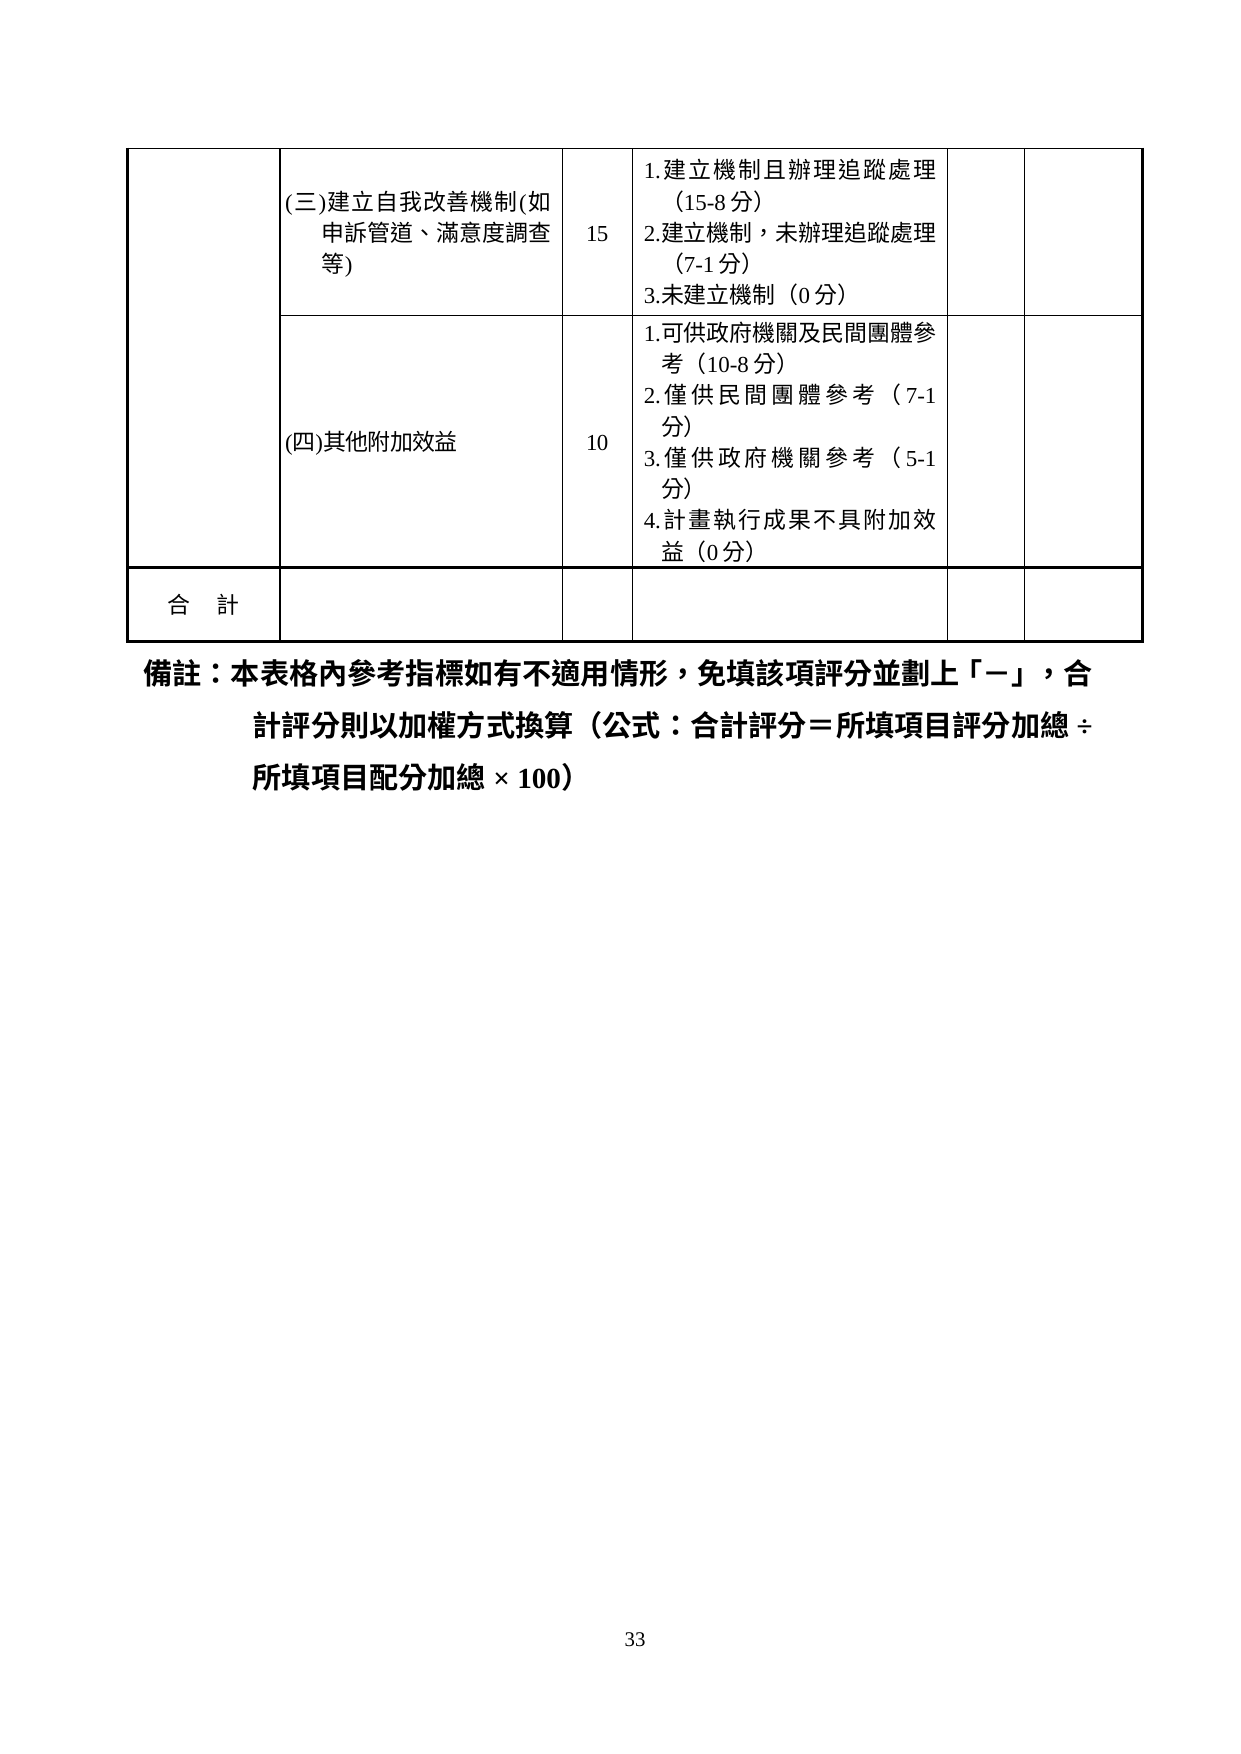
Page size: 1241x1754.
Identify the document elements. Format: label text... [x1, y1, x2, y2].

table_cell [563, 569, 632, 640]
table_cell [1025, 316, 1141, 566]
table_cell [948, 316, 1024, 566]
text 備註：本表格內參考指標如有不適用情形，免填該項評分並劃上「－」，合計評分則以加權方式換算（公式：合計評分＝所填項目評分加總 ÷ 所填項目配分加總 × 100） [121, 643, 1092, 799]
table_cell [1025, 149, 1141, 314]
table_cell (三)建立自我改善機制(如申訴管道、滿意度調查等) [281, 149, 562, 314]
table_cell 1.可供政府機關及民間團體參考（10-8分） 2.僅供民間團體參考（7-1分） 3.僅供政府機關參考（5-1分） 4.計畫執行成果不具附加效 益（0分） [633, 316, 947, 566]
table_cell 合 計 [129, 569, 279, 640]
table_cell 10 [563, 316, 632, 566]
table_cell [281, 569, 562, 640]
table_cell [1025, 569, 1141, 640]
table_cell [948, 149, 1024, 314]
table_cell (四)其他附加效益 [281, 316, 562, 566]
table_cell 1.建立機制且辦理追蹤處理（15-8分） 2.建立機制，未辦理追蹤處理（7-1分） 3.未建立機制（0分） [633, 149, 947, 314]
table_cell [948, 569, 1024, 640]
table_cell 15 [563, 149, 632, 314]
table_cell [633, 569, 947, 640]
table_cell [129, 149, 279, 566]
